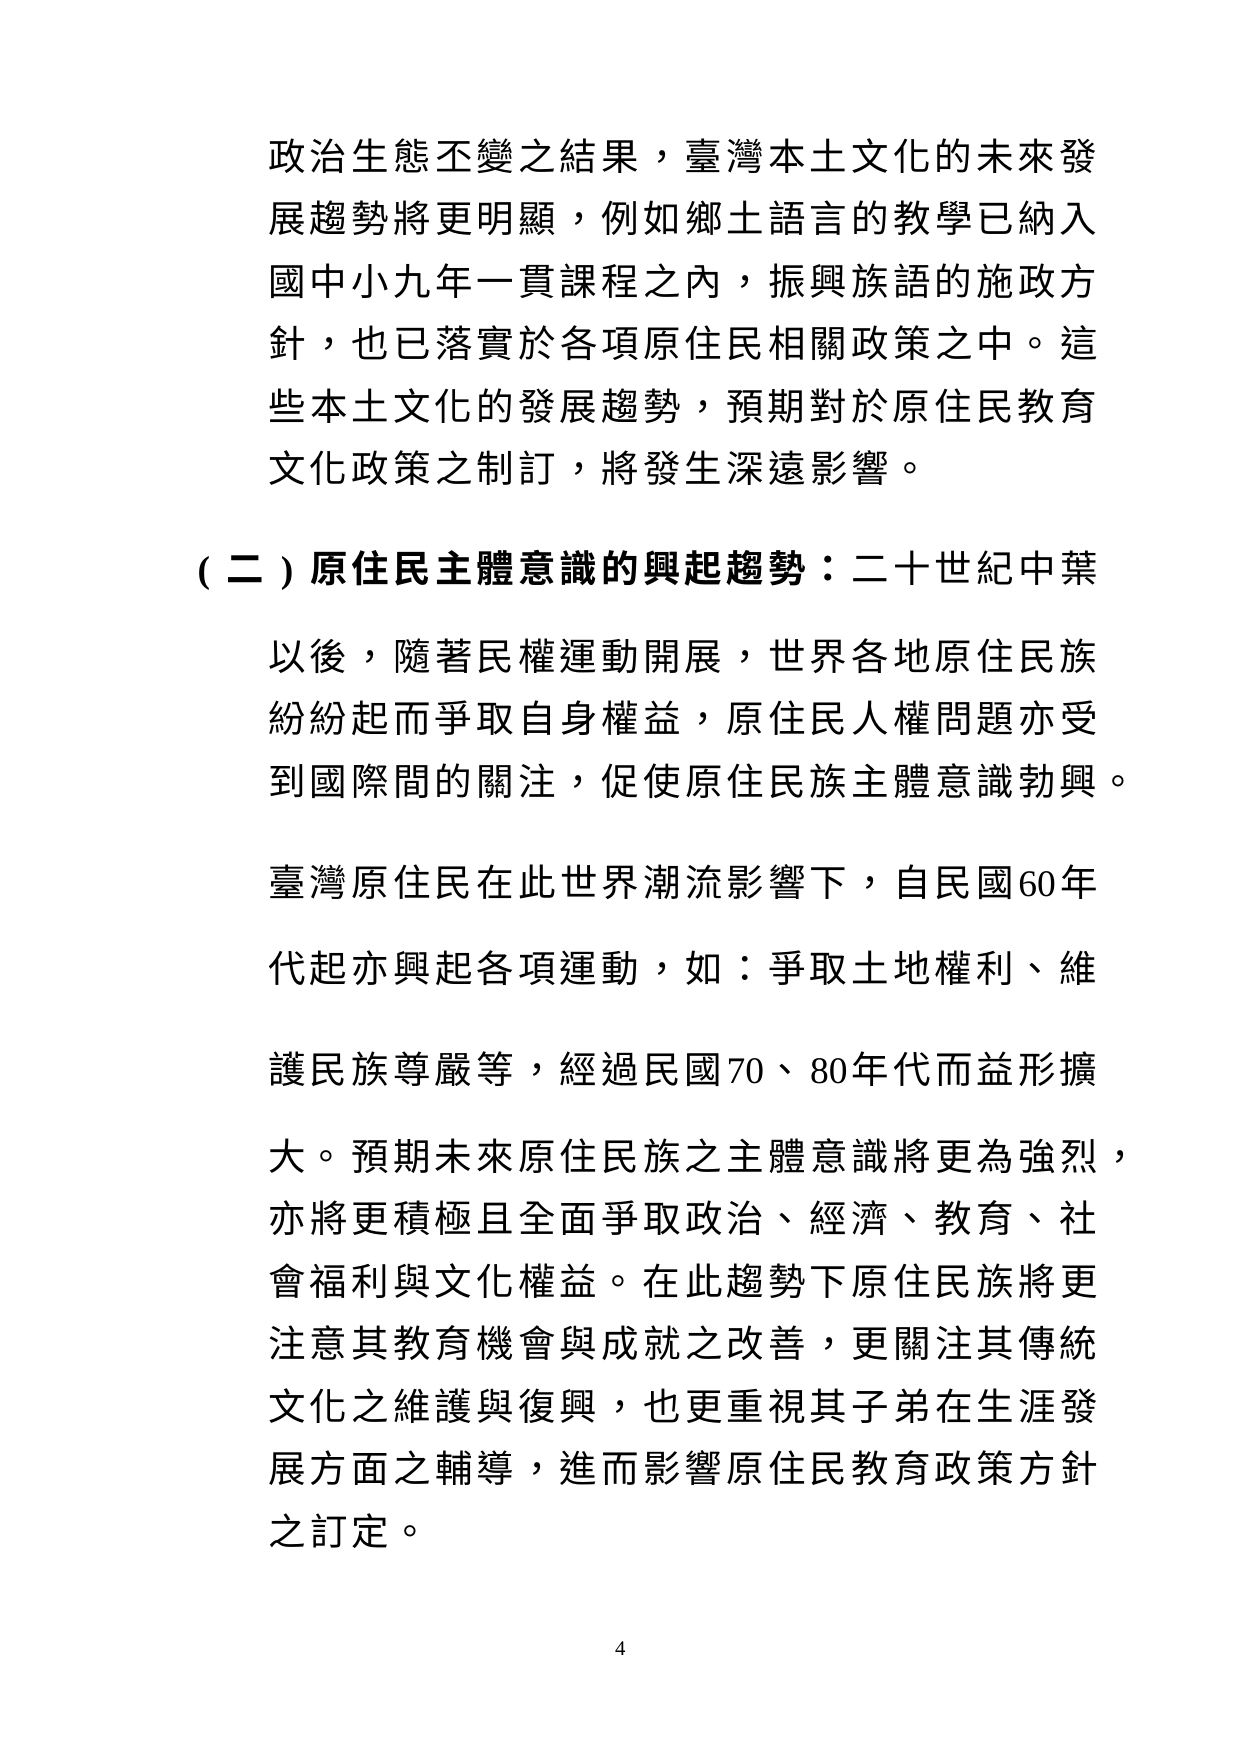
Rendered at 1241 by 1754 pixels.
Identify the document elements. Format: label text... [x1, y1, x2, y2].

text 政治生態丕變之結果，臺灣本土文化的未來發展趨勢將更明顯，例如鄉土語言的教學已納入國中小九年一貫課程之內，振興族語的施政方針，也已落實於各項原住民相關政策之中。這些本土文化的發展趨勢，預期對於原住民教育文化政策之制訂，將發生深遠影響。 [178, 112, 1099, 487]
text (二)原住民主體意識的興起趨勢：二十世紀中葉以後，隨著民權運動開展，世界各地原住民族紛紛起而爭取自身權益，原住民人權問題亦受到國際間的關注，促使原住民族主體意識勃興。臺灣原住民在此世界潮流影響下，自民國60年代起亦興起各項運動，如：爭取土地權利、維護民族尊嚴等，經過民國70、80年代而益形擴大。預期未來原住民族之主體意識將更為強烈，亦將更積極且全面爭取政治、經濟、教育、社會福利與文化權益。在此趨勢下原住民族將更注意其教育機會與成就之改善，更關注其傳統文化之維護與復興，也更重視其子弟在生涯發展方面之輔導，進而影響原住民教育政策方針之訂定。 [178, 487, 1099, 1550]
